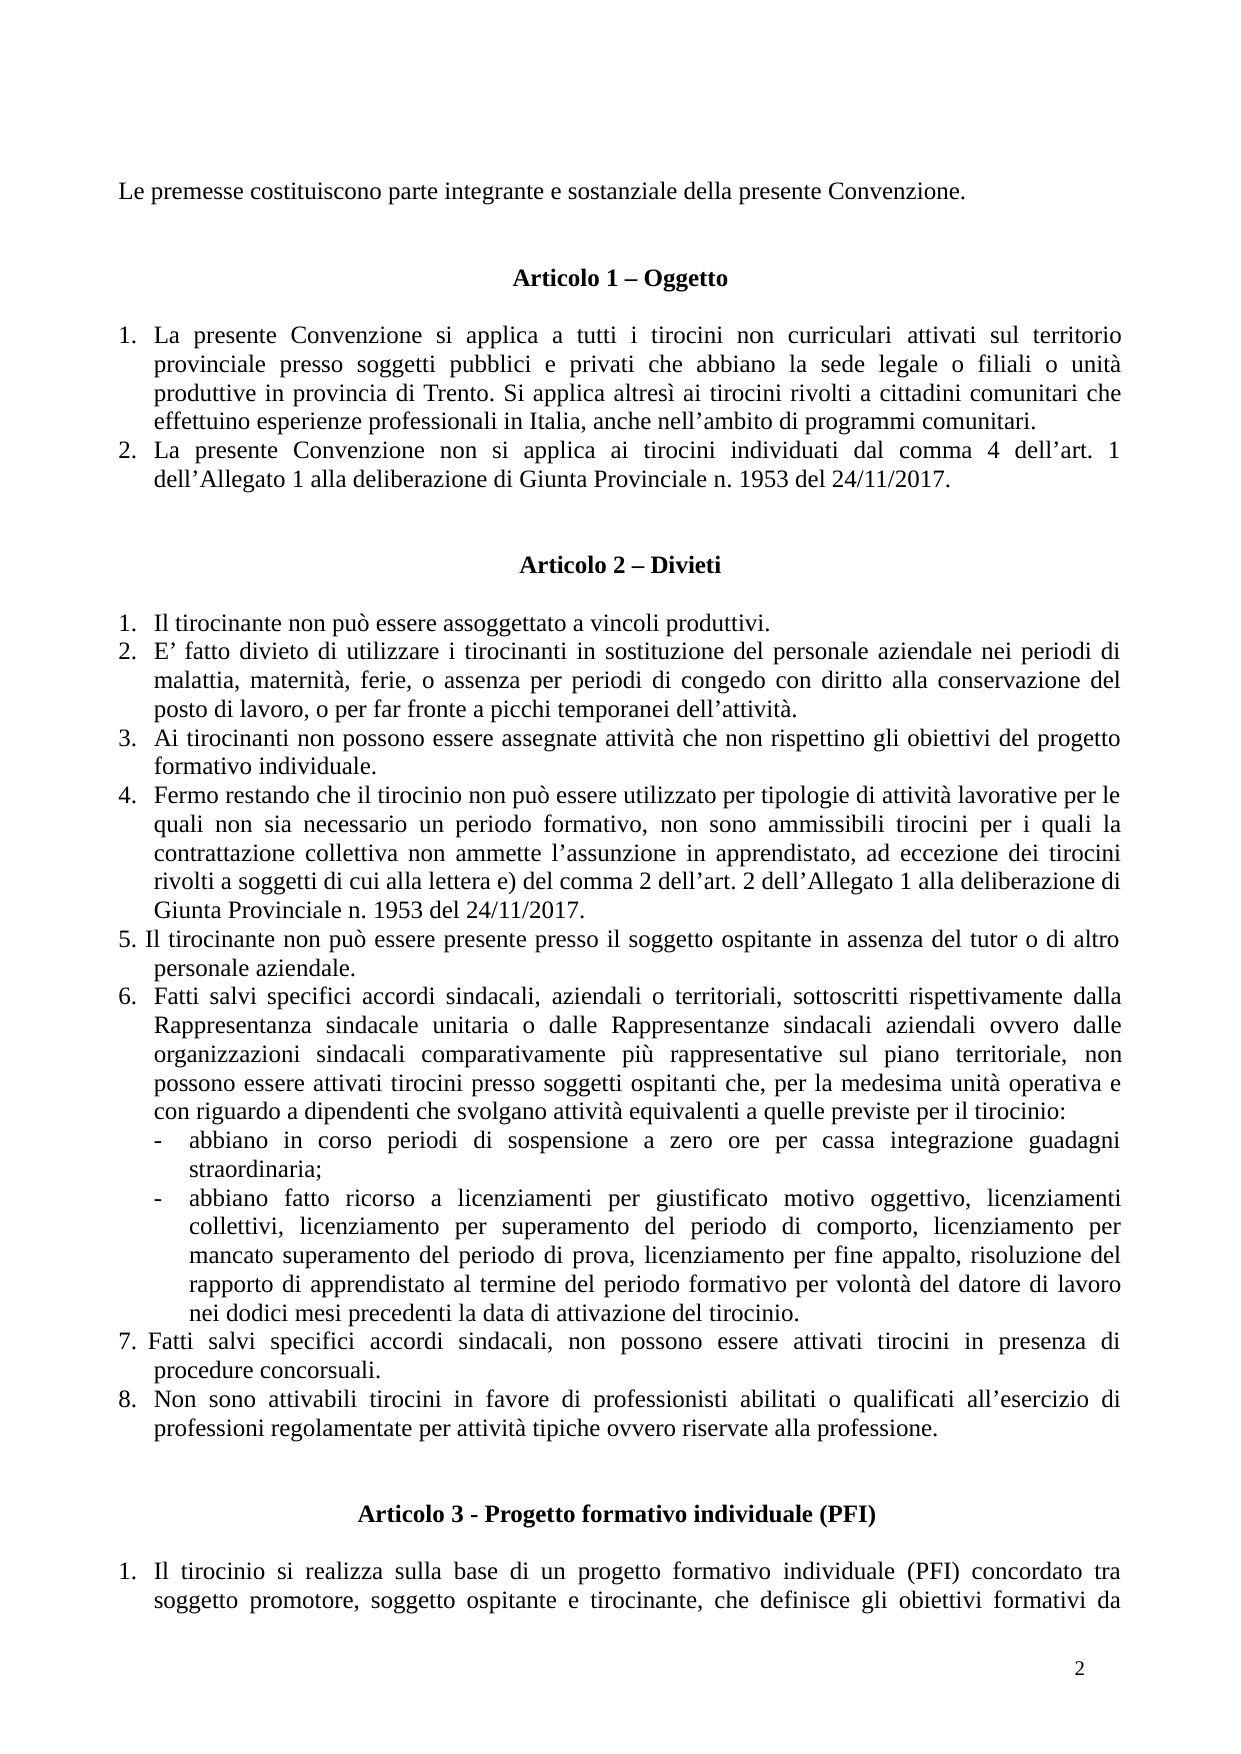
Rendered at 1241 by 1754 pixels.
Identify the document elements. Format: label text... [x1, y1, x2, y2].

list La presente Convenzione si applica a tutti i tirocini non curriculari attivati sul territorio provinciale presso soggetti pubblici e privati che abbiano la sede legale o filiali o unità produttive in provincia di Trento. Si applica altresì ai tirocini rivolti a cittadini comunitari che effettuino esperienze professionali in Italia, anche nell’ambito di programmi comunitari. [118, 320, 1122, 435]
text - abbiano in corso periodi di sospensione a zero ore per cassa integrazione guadagni straordinaria; [153, 1125, 1122, 1183]
text 5. Il tirocinante non può essere presente presso il soggetto ospitante in assenza del tutor o di altro personale aziendale. [118, 924, 1122, 981]
text Le premesse costituiscono parte integrante e sostanziale della presente Convenzione. [118, 176, 1122, 205]
text 1. Il tirocinante non può essere assoggettato a vincoli produttivi. [118, 608, 1122, 636]
text Articolo 3 - Progetto formativo individuale (PFI) [111, 1499, 1122, 1528]
text 4. Fermo restando che il tirocinio non può essere utilizzato per tipologie di attività lavorative per le quali non sia necessario un periodo formativo, non sono ammissibili tirocini per i quali la contrattazione collettiva non ammette l’assunzione in apprendistato, ad eccezione dei tirocini rivolti a soggetti di cui alla lettera e) del comma 2 dell’art. 2 dell’Allegato 1 alla deliberazione di Giunta Provinciale n. 1953 del 24/11/2017. [118, 780, 1122, 924]
text 3. Ai tirocinanti non possono essere assegnate attività che non rispettino gli obiettivi del progetto formativo individuale. [118, 723, 1122, 780]
text Articolo 1 – Oggetto [118, 263, 1122, 291]
text 7. Fatti salvi specifici accordi sindacali, non possono essere attivati tirocini in presenza di procedure concorsuali. [118, 1326, 1122, 1384]
text Articolo 2 – Divieti [118, 550, 1122, 579]
list La presente Convenzione non si applica ai tirocini individuati dal comma 4 dell’art. 1 dell’Allegato 1 alla deliberazione di Giunta Provinciale n. 1953 del 24/11/2017. [118, 435, 1122, 493]
text 1. Il tirocinio si realizza sulla base di un progetto formativo individuale (PFI) concordato tra soggetto promotore, soggetto ospitante e tirocinante, che definisce gli obiettivi formativi da [118, 1556, 1122, 1614]
text 6. Fatti salvi specifici accordi sindacali, aziendali o territoriali, sottoscritti rispettivamente dalla Rappresentanza sindacale unitaria o dalle Rappresentanze sindacali aziendali ovvero dalle organizzazioni sindacali comparativamente più rappresentative sul piano territoriale, non possono essere attivati tirocini presso soggetti ospitanti che, per la medesima unità operativa e con riguardo a dipendenti che svolgano attività equivalenti a quelle previste per il tirocinio: [118, 981, 1122, 1125]
text 8. Non sono attivabili tirocini in favore di professionisti abilitati o qualificati all’esercizio di professioni regolamentate per attività tipiche ovvero riservate alla professione. [118, 1384, 1122, 1441]
text - abbiano fatto ricorso a licenziamenti per giustificato motivo oggettivo, licenziamenti collettivi, licenziamento per superamento del periodo di comporto, licenziamento per mancato superamento del periodo di prova, licenziamento per fine appalto, risoluzione del rapporto di apprendistato al termine del periodo formativo per volontà del datore di lavoro nei dodici mesi precedenti la data di attivazione del tirocinio. [153, 1183, 1122, 1326]
text 2. E’ fatto divieto di utilizzare i tirocinanti in sostituzione del personale aziendale nei periodi di malattia, maternità, ferie, o assenza per periodi di congedo con diritto alla conservazione del posto di lavoro, o per far fronte a picchi temporanei dell’attività. [118, 636, 1122, 723]
